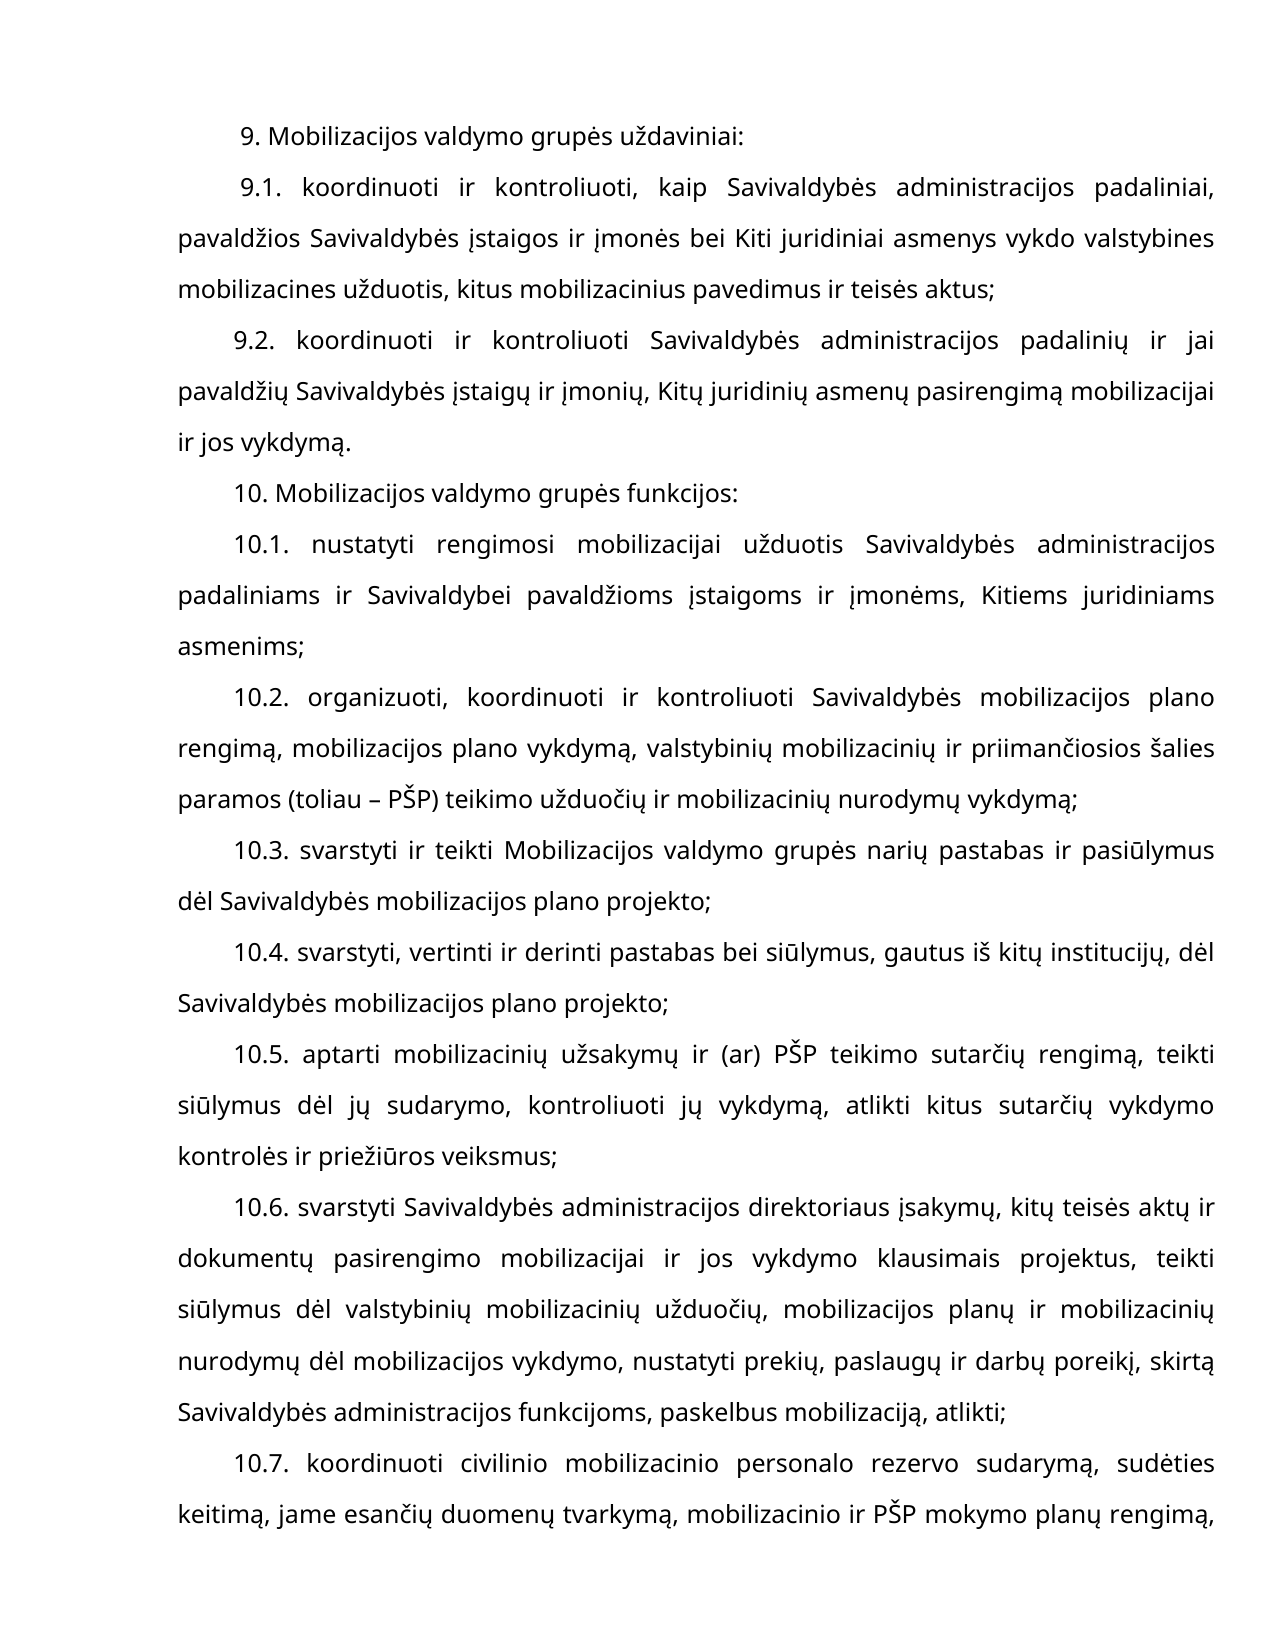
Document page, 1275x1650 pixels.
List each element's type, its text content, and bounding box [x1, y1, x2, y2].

text 10.3. svarstyti ir teikti Mobilizacijos valdymo grupės narių pastabas ir pasiūlymus dėl Savivaldybės mobilizacijos plano projekto; [177, 833, 1216, 918]
text 10.1. nustatyti rengimosi mobilizacijai užduotis Savivaldybės administracijos padaliniams ir Savivaldybei pavaldžioms įstaigoms ir įmonėms, Kitiems juridiniams asmenims; [177, 526, 1216, 663]
text 9.2. koordinuoti ir kontroliuoti Savivaldybės administracijos padalinių ir jai pavaldžių Savivaldybės įstaigų ir įmonių, Kitų juridinių asmenų pasirengimą mobilizacijai ir jos vykdymą. [177, 322, 1216, 458]
text 10.7. koordinuoti civilinio mobilizacinio personalo rezervo sudarymą, sudėties keitimą, jame esančių duomenų tvarkymą, mobilizacinio ir PŠP mokymo planų rengimą, [177, 1445, 1216, 1530]
text 10.4. svarstyti, vertinti ir derinti pastabas bei siūlymus, gautus iš kitų institucijų, dėl Savivaldybės mobilizacijos plano projekto; [177, 935, 1216, 1020]
text 10. Mobilizacijos valdymo grupės funkcijos: [177, 475, 1216, 509]
text 9. Mobilizacijos valdymo grupės uždaviniai: [177, 118, 1216, 152]
text 9.1. koordinuoti ir kontroliuoti, kaip Savivaldybės administracijos padaliniai, pavaldžios Savivaldybės įstaigos ir įmonės bei Kiti juridiniai asmenys vykdo valstybines mobilizacines užduotis, kitus mobilizacinius pavedimus ir teisės aktus; [177, 169, 1216, 305]
text 10.6. svarstyti Savivaldybės administracijos direktoriaus įsakymų, kitų teisės aktų ir dokumentų pasirengimo mobilizacijai ir jos vykdymo klausimais projektus, teikti siūlymus dėl valstybinių mobilizacinių užduočių, mobilizacijos planų ir mobilizacinių nurodymų dėl mobilizacijos vykdymo, nustatyti prekių, paslaugų ir darbų poreikį, skirtą Savivaldybės administracijos funkcijoms, paskelbus mobilizaciją, atlikti; [177, 1190, 1216, 1428]
text 10.2. organizuoti, koordinuoti ir kontroliuoti Savivaldybės mobilizacijos plano rengimą, mobilizacijos plano vykdymą, valstybinių mobilizacinių ir priimančiosios šalies paramos (toliau – PŠP) teikimo užduočių ir mobilizacinių nurodymų vykdymą; [177, 679, 1216, 816]
text 10.5. aptarti mobilizacinių užsakymų ir (ar) PŠP teikimo sutarčių rengimą, teikti siūlymus dėl jų sudarymo, kontroliuoti jų vykdymą, atlikti kitus sutarčių vykdymo kontrolės ir priežiūros veiksmus; [177, 1037, 1216, 1173]
